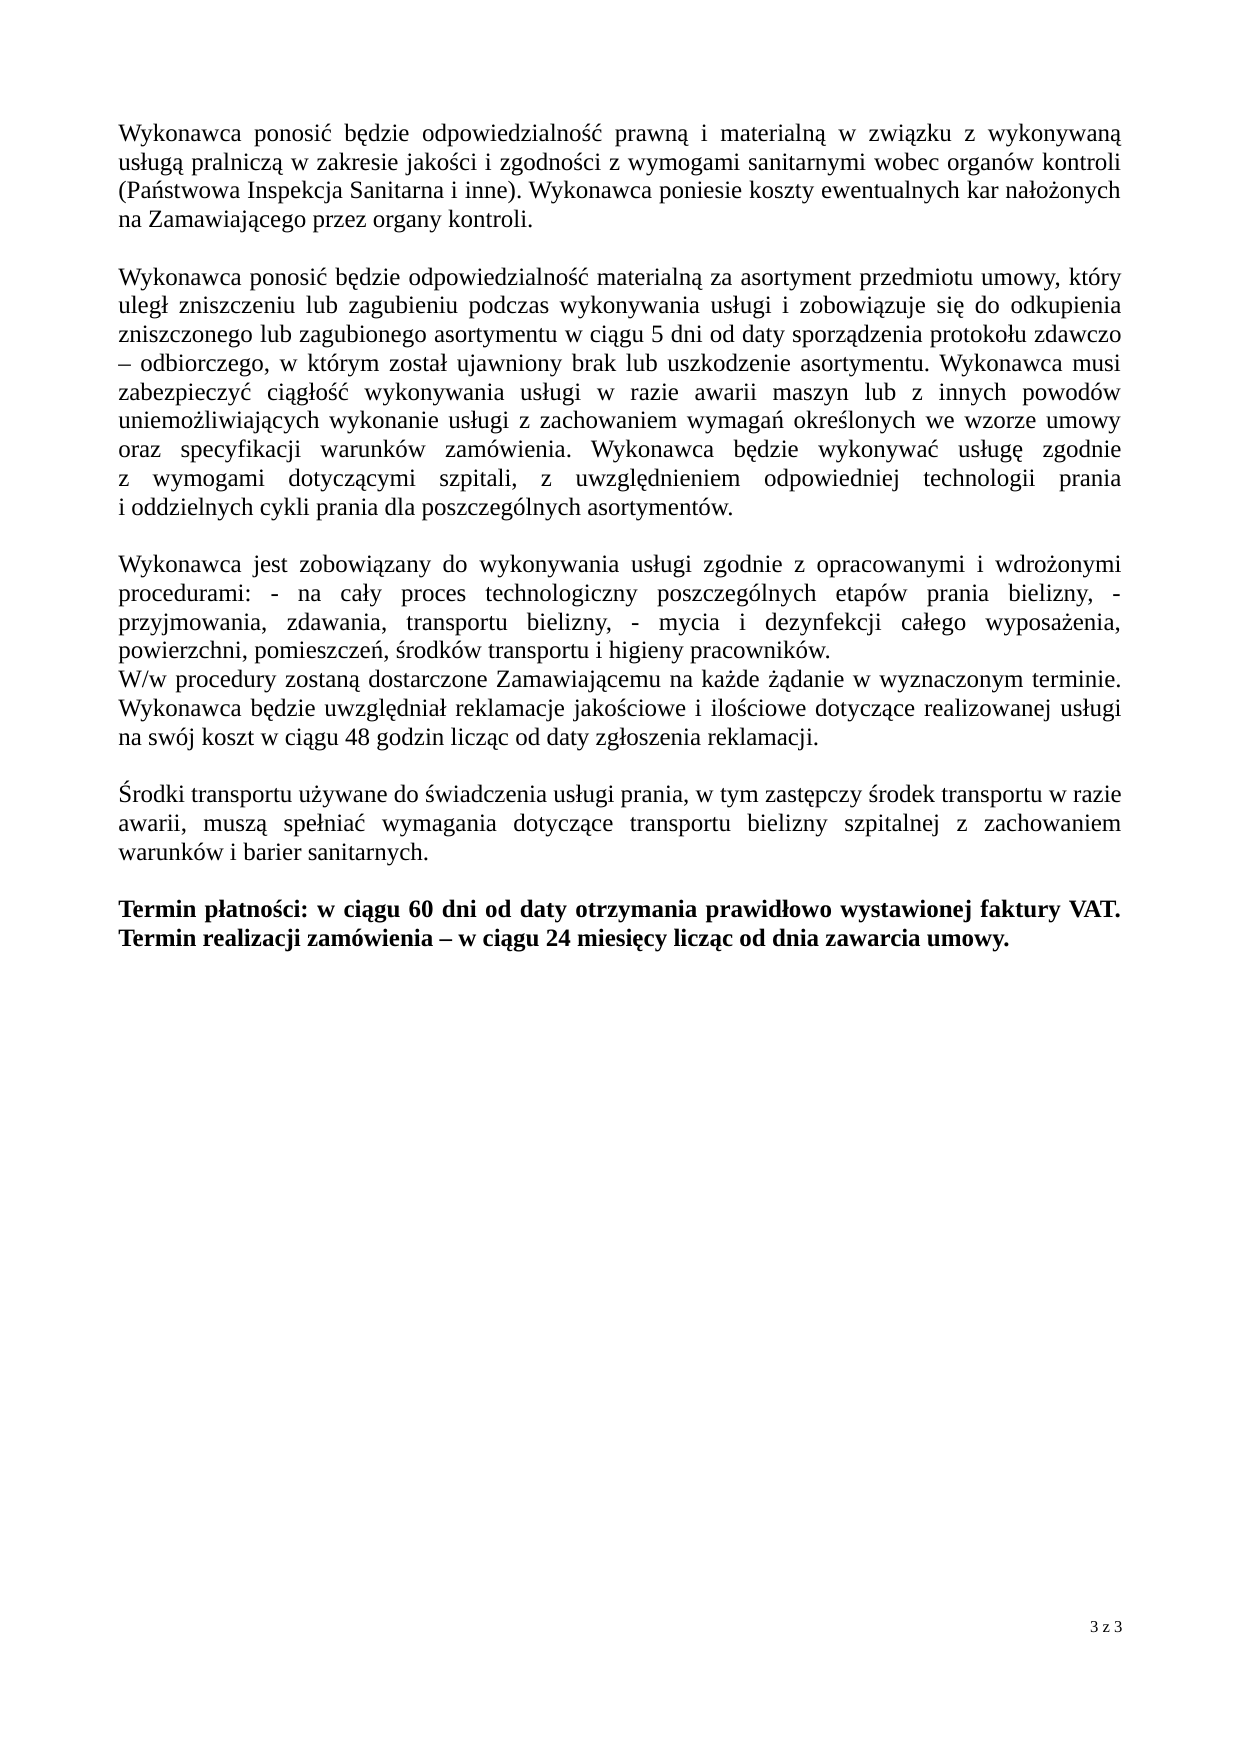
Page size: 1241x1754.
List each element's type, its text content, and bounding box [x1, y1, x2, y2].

text Termin płatności: w ciągu 60 dni od daty otrzymania prawidłowo wystawionej faktury VAT. Termin realizacji zamówienia – w ciągu 24 miesięcy licząc od dnia zawarcia umowy. [118, 894, 1122, 952]
text Środki transportu używane do świadczenia usługi prania, w tym zastępczy środek transportu w razie awarii, muszą spełniać wymagania dotyczące transportu bielizny szpitalnej z zachowaniem warunków i barier sanitarnych. [118, 779, 1122, 866]
text Wykonawca ponosić będzie odpowiedzialność prawną i materialną w związku z wykonywaną usługą pralniczą w zakresie jakości i zgodności z wymogami sanitarnymi wobec organów kontroli (Państwowa Inspekcja Sanitarna i inne). Wykonawca poniesie koszty ewentualnych kar nałożonych na Zamawiającego przez organy kontroli. [118, 118, 1122, 233]
text Wykonawca jest zobowiązany do wykonywania usługi zgodnie z opracowanymi i wdrożonymi procedurami: - na cały proces technologiczny poszczególnych etapów prania bielizny, - przyjmowania, zdawania, transportu bielizny, - mycia i dezynfekcji całego wyposażenia, powierzchni, pomieszczeń, środków transportu i higieny pracowników. [118, 549, 1122, 664]
text W/w procedury zostaną dostarczone Zamawiającemu na każde żądanie w wyznaczonym terminie. Wykonawca będzie uwzględniał reklamacje jakościowe i ilościowe dotyczące realizowanej usługi na swój koszt w ciągu 48 godzin licząc od daty zgłoszenia reklamacji. [118, 664, 1122, 751]
text Wykonawca ponosić będzie odpowiedzialność materialną za asortyment przedmiotu umowy, który uległ zniszczeniu lub zagubieniu podczas wykonywania usługi i zobowiązuje się do odkupienia zniszczonego lub zagubionego asortymentu w ciągu 5 dni od daty sporządzenia protokołu zdawczo – odbiorczego, w którym został ujawniony brak lub uszkodzenie asortymentu. Wykonawca musi zabezpieczyć ciągłość wykonywania usługi w razie awarii maszyn lub z innych powodów uniemożliwiających wykonanie usługi z zachowaniem wymagań określonych we wzorze umowy oraz specyfikacji warunków zamówienia. Wykonawca będzie wykonywać usługę zgodnie z wymogami dotyczącymi szpitali, z uwzględnieniem odpowiedniej technologii prania i oddzielnych cykli prania dla poszczególnych asortymentów. [118, 262, 1122, 521]
